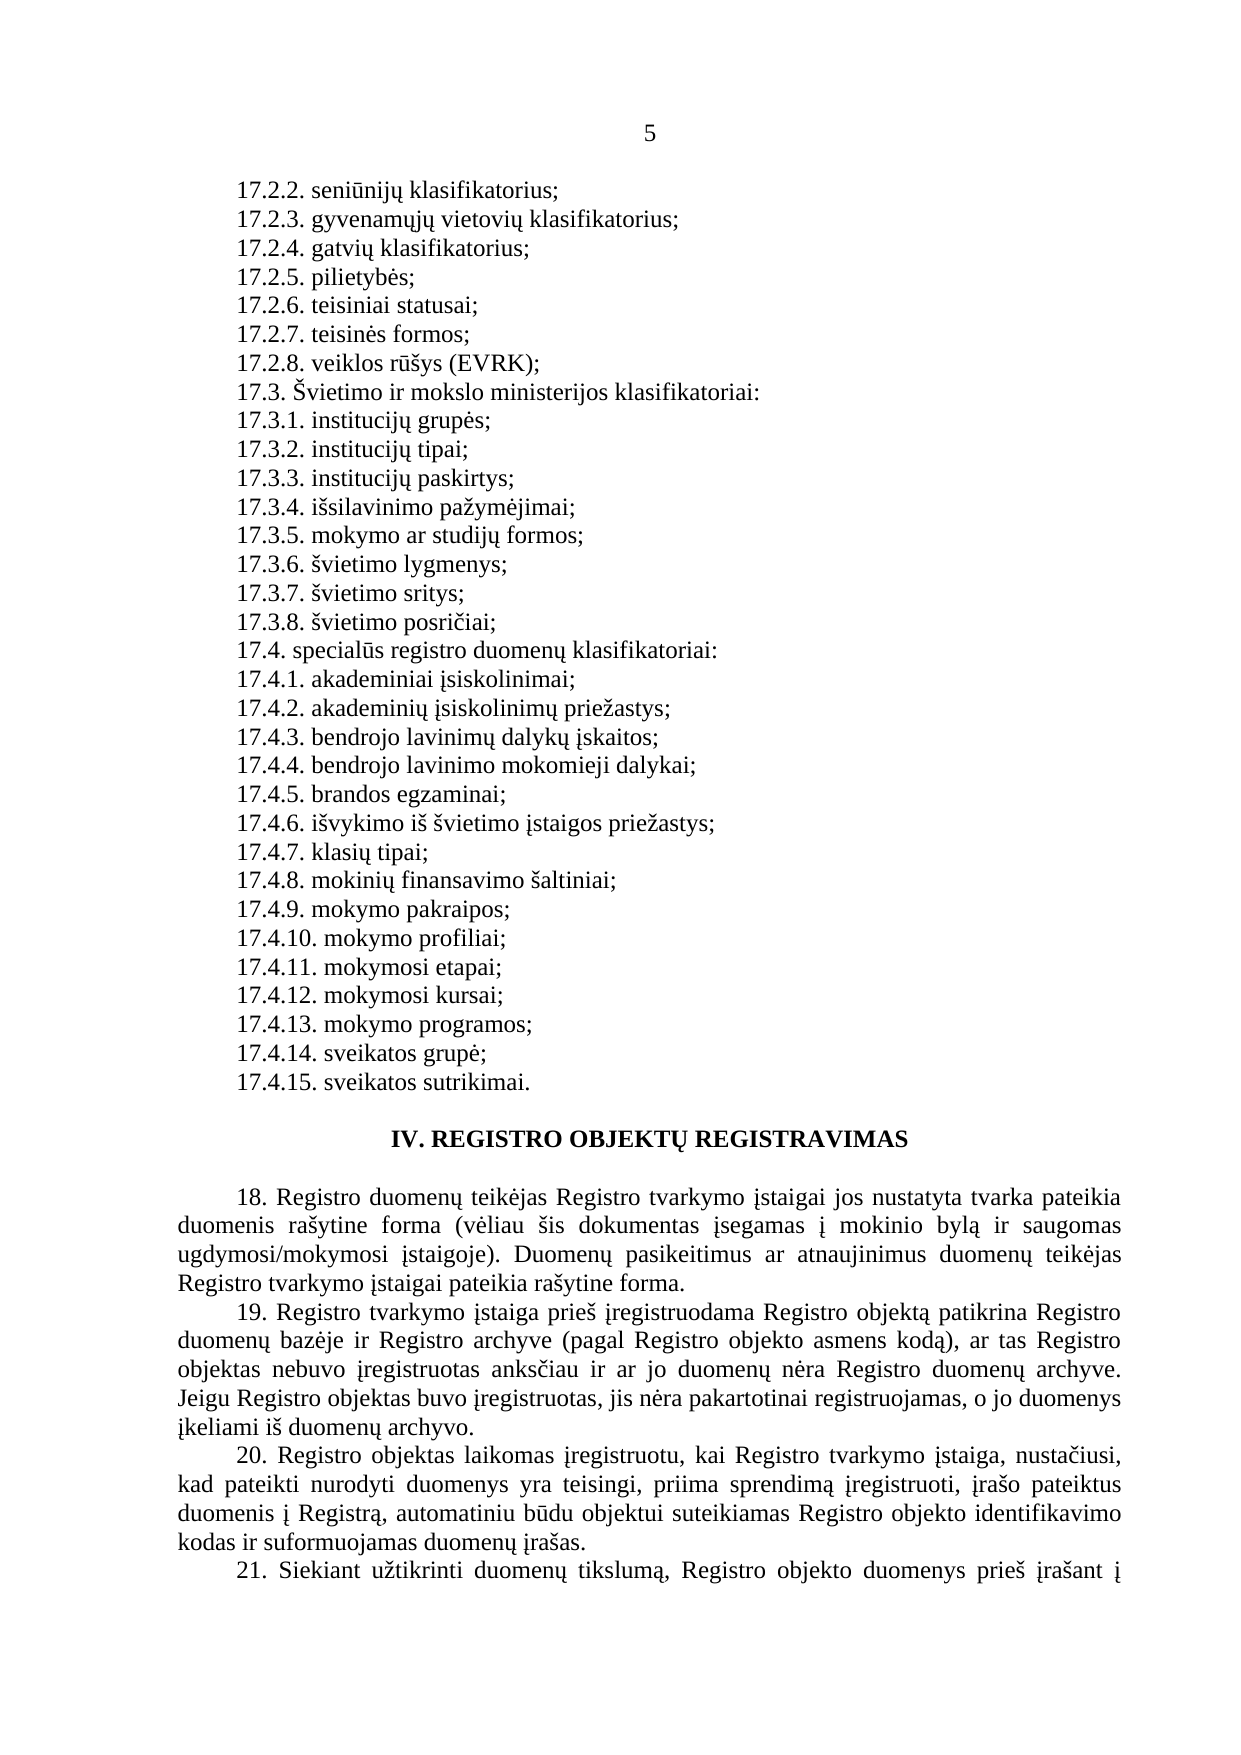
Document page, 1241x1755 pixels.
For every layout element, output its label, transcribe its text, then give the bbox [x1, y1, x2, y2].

text 21. Siekiant užtikrinti duomenų tikslumą, Registro objekto duomenys prieš įrašant į [177, 1556, 1122, 1584]
text 17.4. specialūs registro duomenų klasifikatoriai: [177, 636, 1122, 664]
text 17.2.4. gatvių klasifikatorius; [177, 233, 1122, 262]
text 17.4.8. mokinių finansavimo šaltiniai; [177, 866, 1122, 894]
text 17.2.2. seniūnijų klasifikatorius; [177, 176, 1122, 204]
text 17.2.5. pilietybės; [177, 262, 1122, 291]
text 17.4.13. mokymo programos; [177, 1009, 1122, 1038]
text 17.4.1. akademiniai įsiskolinimai; [177, 664, 1122, 693]
text 17.4.2. akademinių įsiskolinimų priežastys; [177, 693, 1122, 722]
text 17.3.1. institucijų grupės; [177, 406, 1122, 434]
text 17.3.8. švietimo posričiai; [177, 607, 1122, 636]
text 17.4.11. mokymosi etapai; [177, 952, 1122, 981]
text 17.4.15. sveikatos sutrikimai. [177, 1067, 1122, 1096]
text 17.2.7. teisinės formos; [177, 319, 1122, 348]
text 17.4.9. mokymo pakraipos; [177, 894, 1122, 923]
text 17.3.7. švietimo sritys; [177, 578, 1122, 607]
text 17.4.14. sveikatos grupė; [177, 1038, 1122, 1067]
text 17.4.10. mokymo profiliai; [177, 923, 1122, 952]
text 17.3.4. išsilavinimo pažymėjimai; [177, 492, 1122, 521]
text IV. REGISTRO OBJEKTŲ REGISTRAVIMAS [177, 1124, 1122, 1153]
text 17.4.5. brandos egzaminai; [177, 779, 1122, 808]
text 17.2.3. gyvenamųjų vietovių klasifikatorius; [177, 204, 1122, 233]
text 17.3.2. institucijų tipai; [177, 434, 1122, 463]
text 17.4.12. mokymosi kursai; [177, 981, 1122, 1009]
text 18. Registro duomenų teikėjas Registro tvarkymo įstaigai jos nustatyta tvarka pateikia duomenis rašytine forma (vėliau šis dokumentas įsegamas į mokinio bylą ir saugomas ugdymosi/mokymosi įstaigoje). Duomenų pasikeitimus ar atnaujinimus duomenų teikėjas Registro tvarkymo įstaigai pateikia rašytine forma. [177, 1182, 1122, 1297]
text 17.4.6. išvykimo iš švietimo įstaigos priežastys; [177, 808, 1122, 837]
text 17.3.3. institucijų paskirtys; [177, 463, 1122, 492]
text 17.3.6. švietimo lygmenys; [177, 549, 1122, 578]
text 17.3.5. mokymo ar studijų formos; [177, 521, 1122, 549]
text 17.2.6. teisiniai statusai; [177, 291, 1122, 319]
text 17.3. Švietimo ir mokslo ministerijos klasifikatoriai: [177, 377, 1122, 406]
text 20. Registro objektas laikomas įregistruotu, kai Registro tvarkymo įstaiga, nustačiusi, kad pateikti nurodyti duomenys yra teisingi, priima sprendimą įregistruoti, įrašo pateiktus duomenis į Registrą, automatiniu būdu objektui suteikiamas Registro objekto identifikavimo kodas ir suformuojamas duomenų įrašas. [177, 1441, 1122, 1556]
text 17.4.4. bendrojo lavinimo mokomieji dalykai; [177, 751, 1122, 779]
text 17.4.3. bendrojo lavinimų dalykų įskaitos; [177, 722, 1122, 751]
text 17.2.8. veiklos rūšys (EVRK); [177, 348, 1122, 377]
text 19. Registro tvarkymo įstaiga prieš įregistruodama Registro objektą patikrina Registro duomenų bazėje ir Registro archyve (pagal Registro objekto asmens kodą), ar tas Registro objektas nebuvo įregistruotas anksčiau ir ar jo duomenų nėra Registro duomenų archyve. Jeigu Registro objektas buvo įregistruotas, jis nėra pakartotinai registruojamas, o jo duomenys įkeliami iš duomenų archyvo. [177, 1297, 1122, 1441]
text 17.4.7. klasių tipai; [177, 837, 1122, 866]
